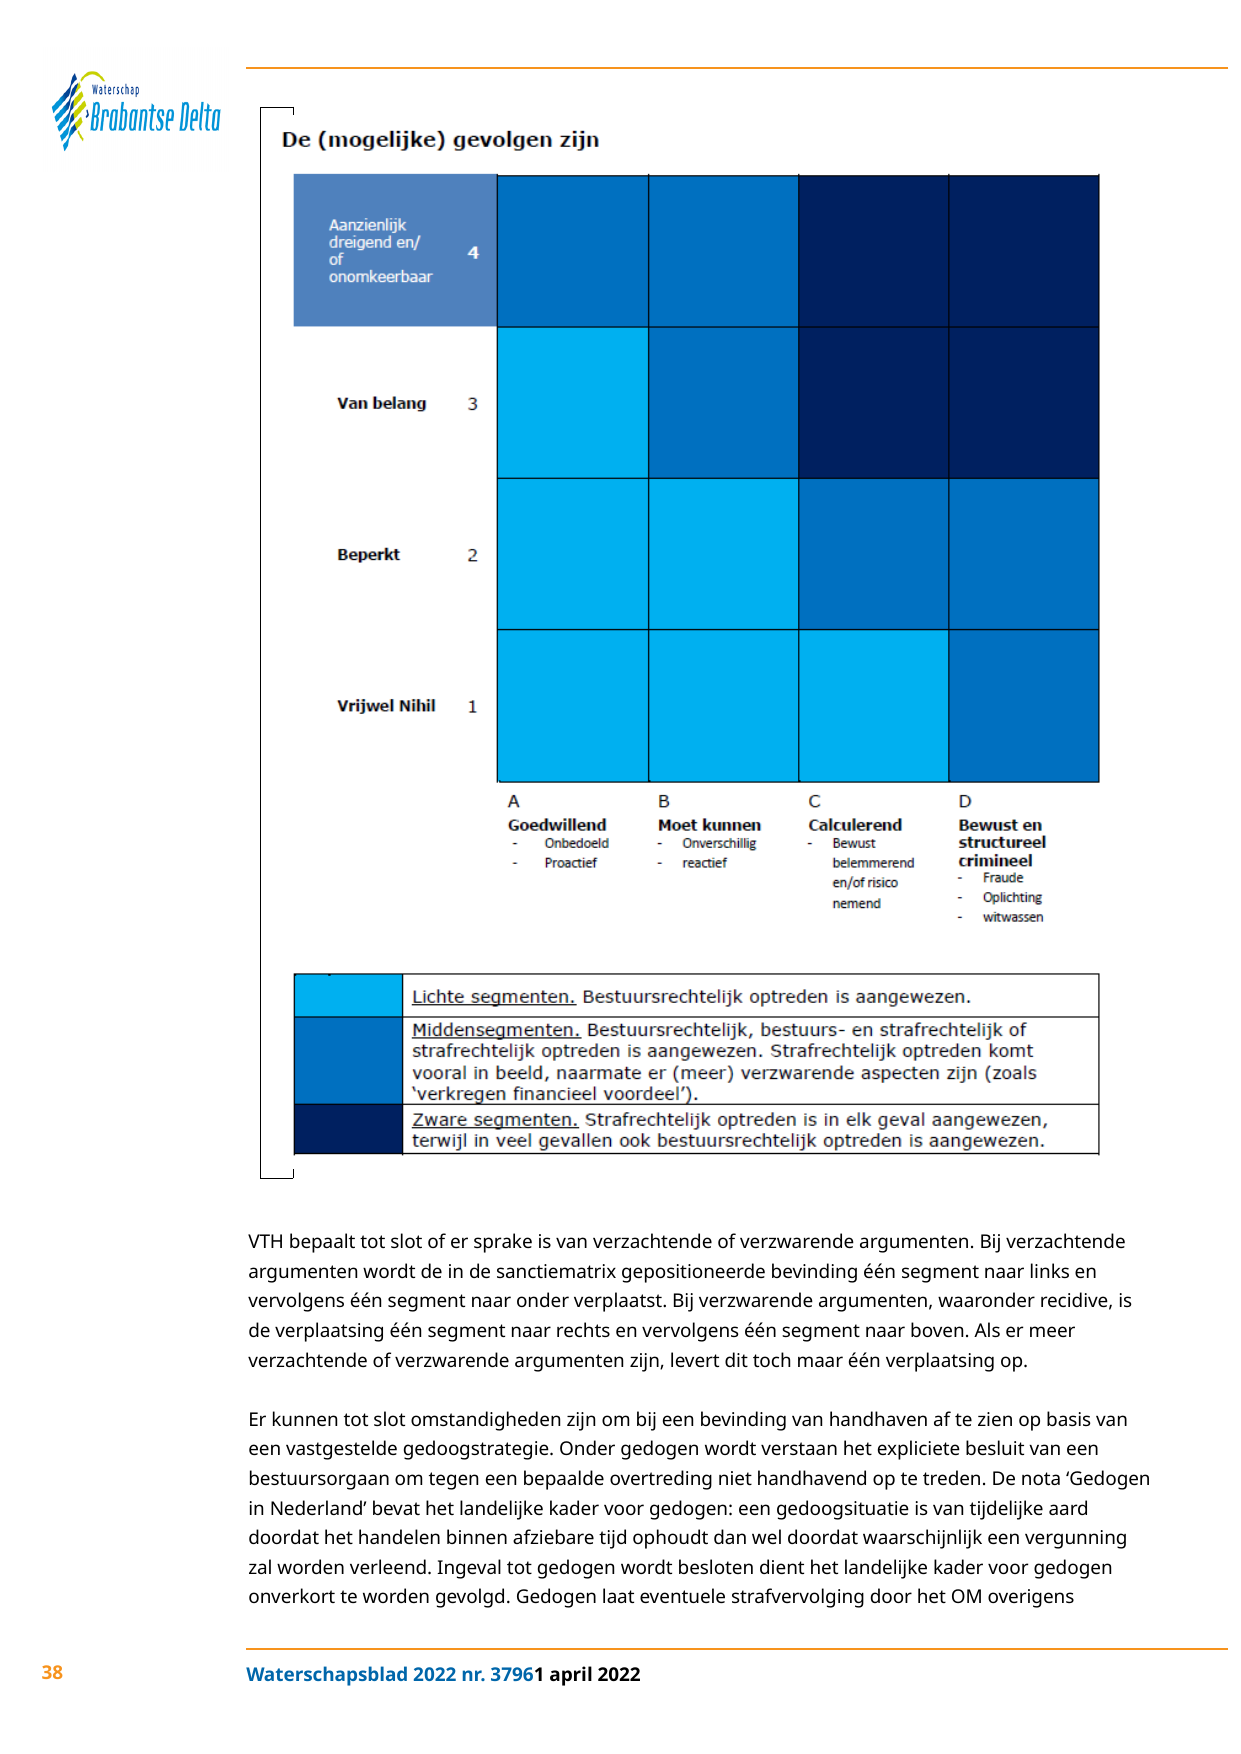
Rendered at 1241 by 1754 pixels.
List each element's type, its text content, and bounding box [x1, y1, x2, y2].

text Er kunnen tot slot omstandigheden zijn om bij een bevinding van handhaven af te zien op basis van een vastgestelde gedoogstrategie. Onder gedogen wordt verstaan het expliciete besluit van een bestuursorgaan om tegen een bepaalde overtreding niet handhavend op te treden. De nota ‘Gedogen in Nederland’ bevat het landelijke kader voor gedogen: een gedoogsituatie is van tijdelijke aard doordat het handelen binnen afziebare tijd ophoudt dan wel doordat waarschijnlijk een vergunning zal worden verleend. Ingeval tot gedogen wordt besloten dient het landelijke kader voor gedogen onverkort te worden gevolgd. Gedogen laat eventuele strafvervolging door het OM overigens [248, 1406, 1152, 1609]
picture [268, 115, 1155, 1169]
text VTH bepaalt tot slot of er sprake is van verzachtende of verzwarende argumenten. Bij verzachtende argumenten wordt de in de sanctiematrix gepositioneerde bevinding één segment naar links en vervolgens één segment naar onder verplaatst. Bij verzwarende argumenten, waaronder recidive, is de verplaatsing één segment naar rechts en vervolgens één segment naar boven. Als er meer verzachtende of verzwarende argumenten zijn, levert dit toch maar één verplaatsing op. [248, 1228, 1152, 1372]
picture [41, 47, 231, 172]
